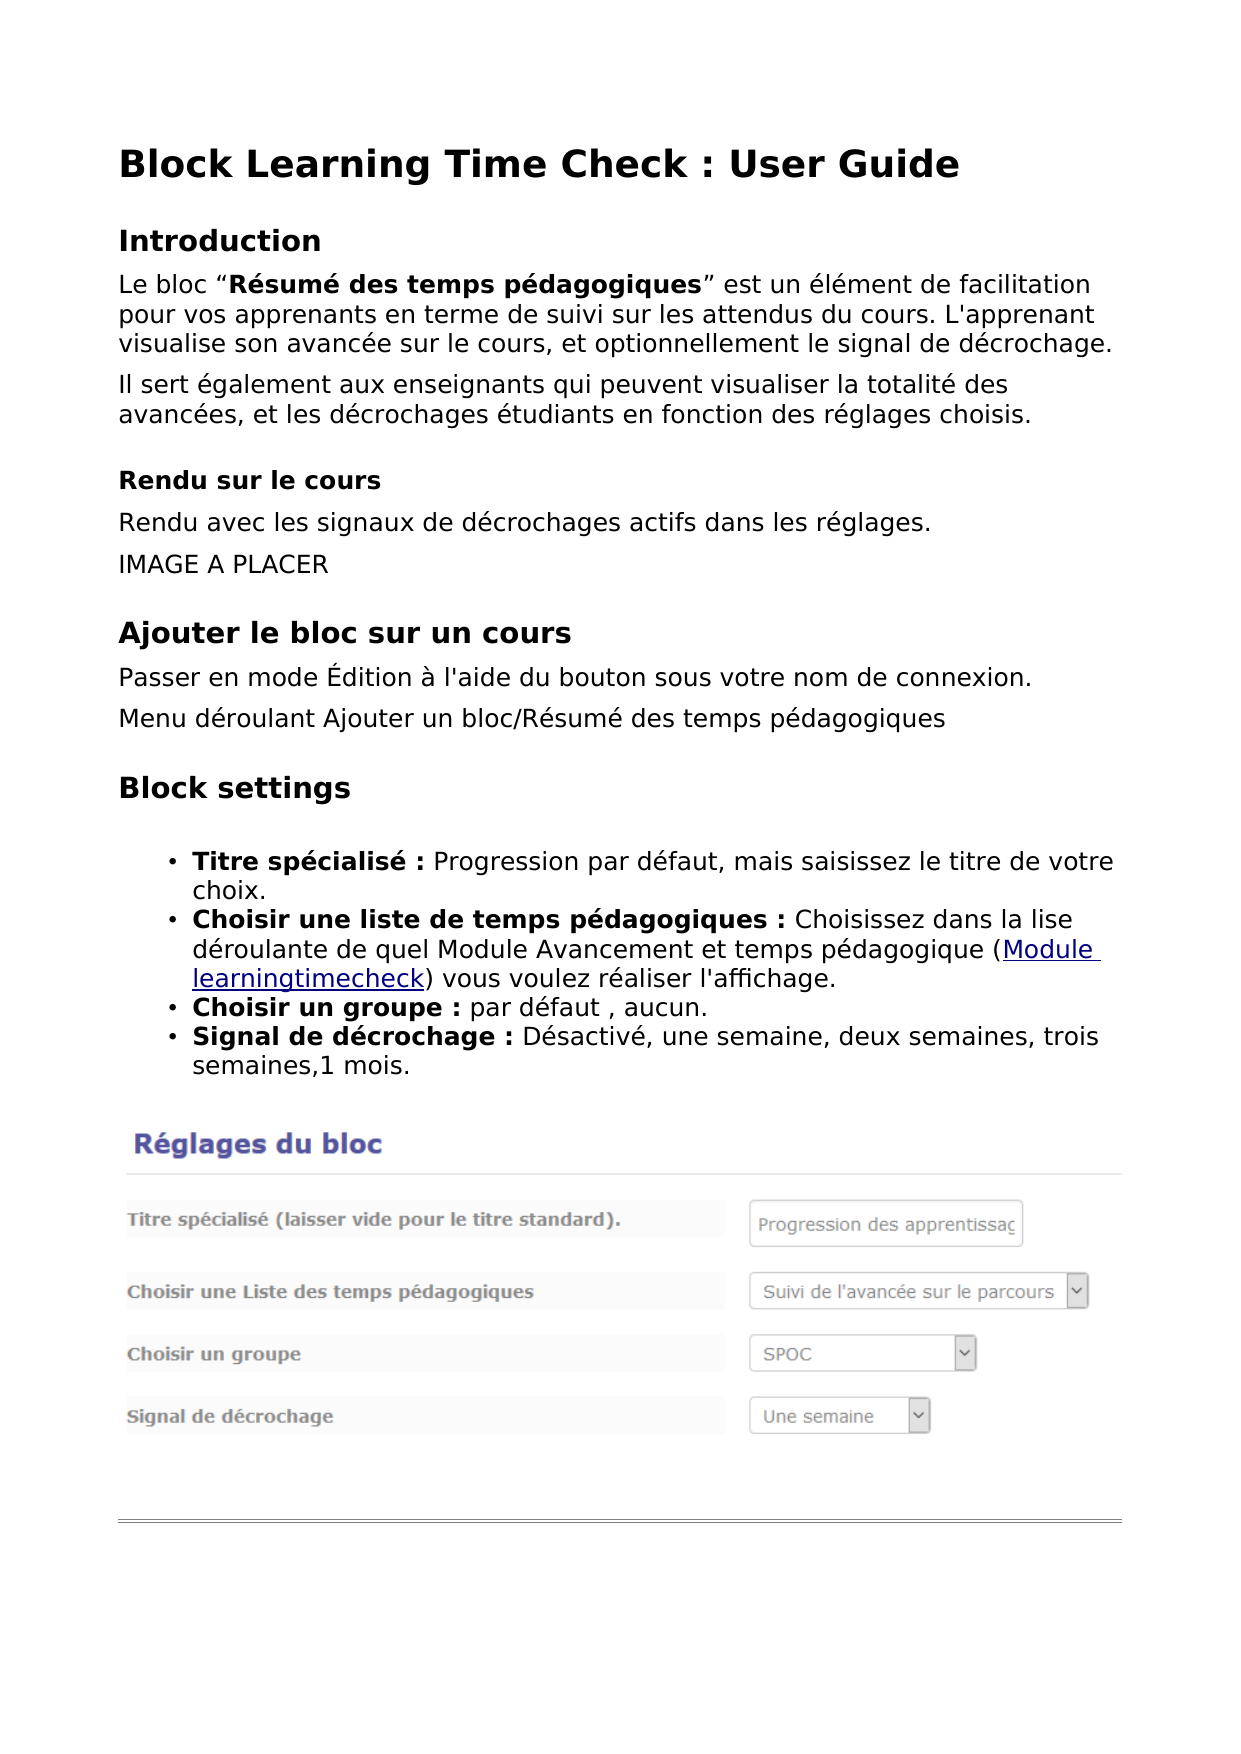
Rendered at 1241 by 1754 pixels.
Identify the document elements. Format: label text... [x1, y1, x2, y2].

subtitle Block settings [118, 771, 1122, 805]
subtitle Rendu sur le cours [118, 467, 1122, 496]
text Passer en mode Édition à l'aide du bouton sous votre nom de connexion. [118, 663, 1122, 692]
text Le bloc “Résumé des temps pédagogiques” est un élément de facilitation pour vos apprenants en terme de suivi sur les attendus du cours. L'apprenant visualise son avancée sur le cours, et optionnellement le signal de décrochage. [118, 271, 1122, 358]
subtitle Introduction [118, 224, 1122, 258]
list Titre spécialisé : Progression par défaut, mais saisissez le titre de votre choix. [177, 847, 1122, 906]
text Il sert également aux enseignants qui peuvent visualiser la totalité des avancées, et les décrochages étudiants en fonction des réglages choisis. [118, 371, 1122, 429]
text Menu déroulant Ajouter un bloc/Résumé des temps pédagogiques [118, 705, 1122, 734]
text IMAGE A PLACER [118, 550, 1122, 579]
text Rendu avec les signaux de décrochages actifs dans les réglages. [118, 508, 1122, 537]
list Choisir une liste de temps pédagogiques : Choisissez dans la lise déroulante de quel Module Avancement et temps pédagogique (Module learningtimecheck) vous voulez réaliser l'affichage. [177, 906, 1122, 993]
subtitle Ajouter le bloc sur un cours [118, 617, 1122, 651]
list Signal de décrochage : Désactivé, une semaine, deux semaines, trois semaines,1 mois. [177, 1022, 1122, 1081]
subtitle Block Learning Time Check : User Guide [118, 143, 1122, 187]
picture [118, 1110, 1123, 1464]
list Choisir un groupe : par défaut , aucun. [177, 993, 1122, 1022]
